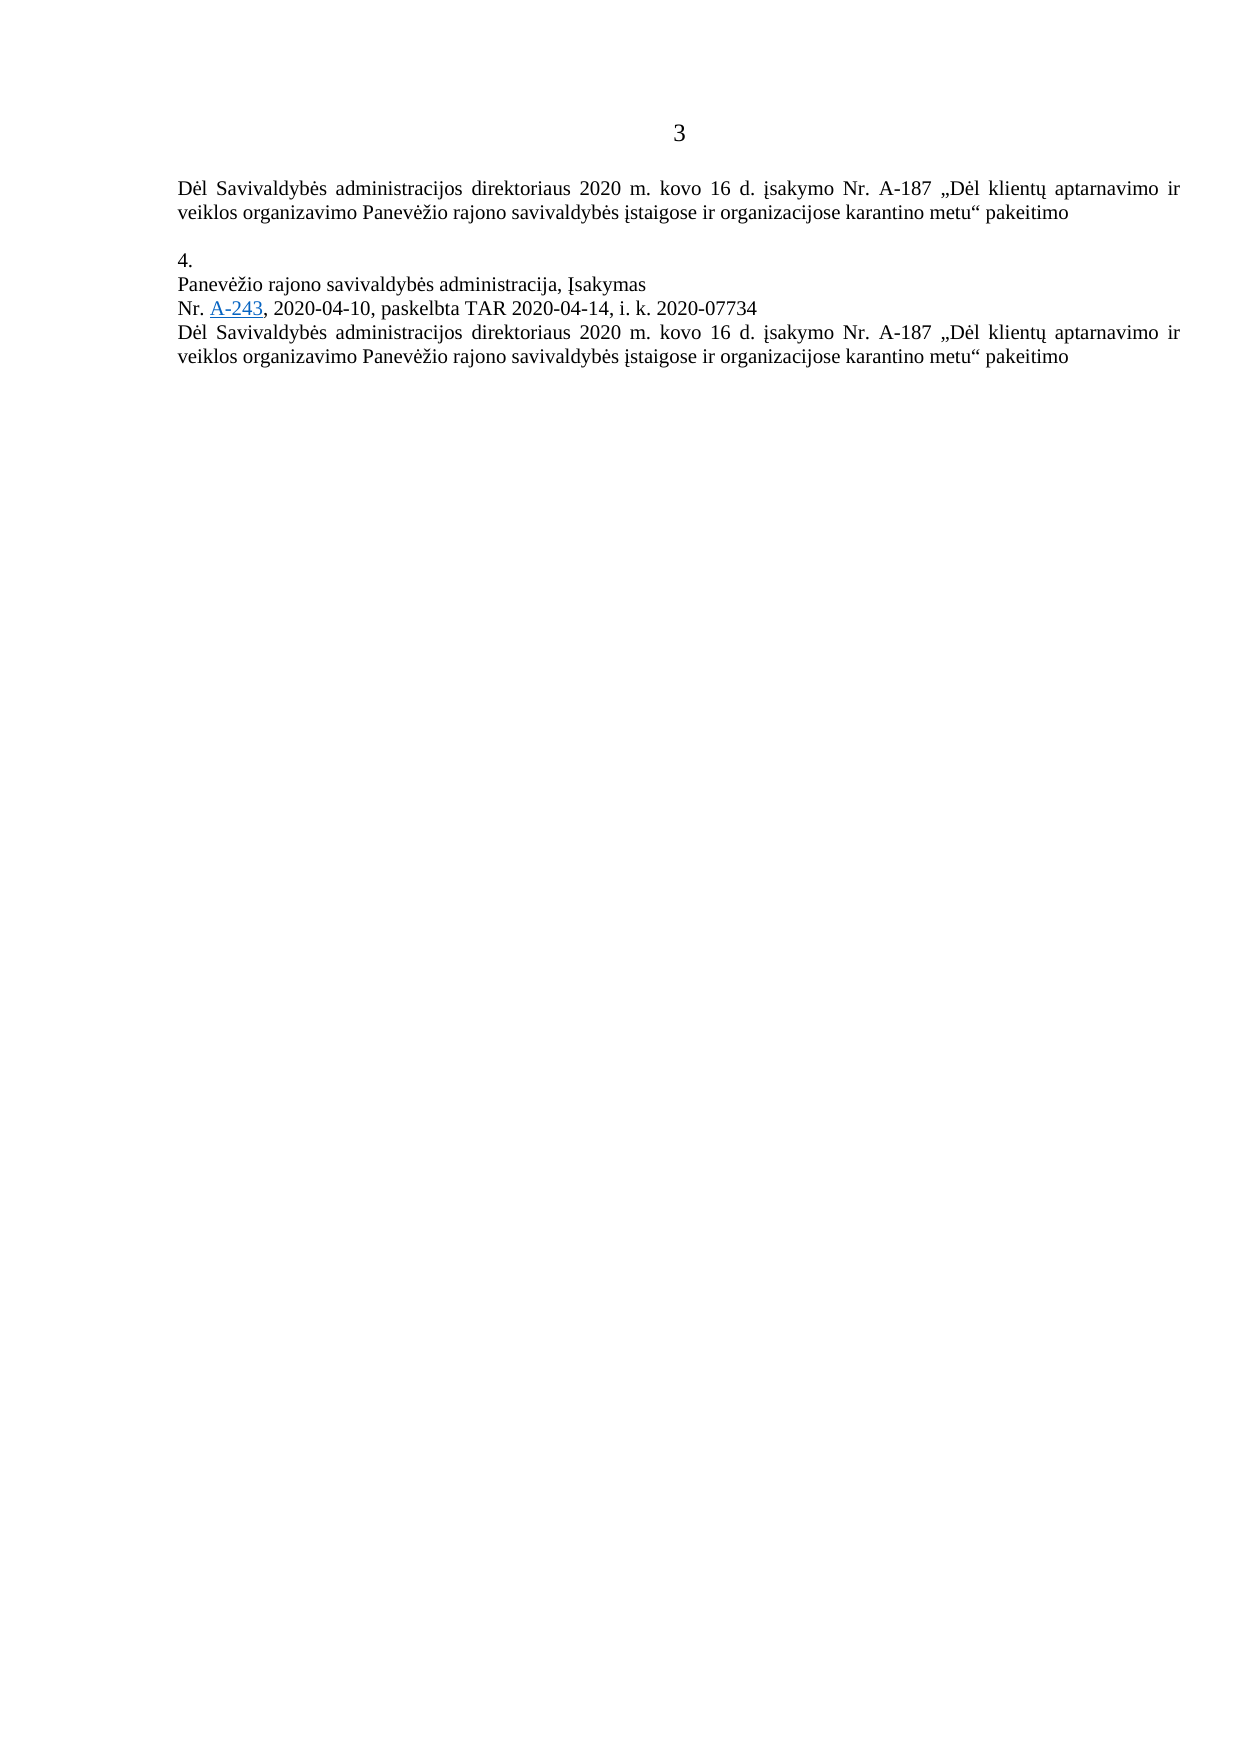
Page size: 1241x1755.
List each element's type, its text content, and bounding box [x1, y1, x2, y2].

text 4. [177, 248, 1181, 272]
text Panevėžio rajono savivaldybės administracija, Įsakymas [177, 272, 1181, 296]
text Dėl Savivaldybės administracijos direktoriaus 2020 m. kovo 16 d. įsakymo Nr. A-187 „Dėl klientų aptarnavimo ir veiklos organizavimo Panevėžio rajono savivaldybės įstaigose ir organizacijose karantino metu“ pakeitimo [177, 320, 1181, 368]
text Nr. A-243, 2020-04-10, paskelbta TAR 2020-04-14, i. k. 2020-07734 [177, 296, 1181, 320]
text Dėl Savivaldybės administracijos direktoriaus 2020 m. kovo 16 d. įsakymo Nr. A-187 „Dėl klientų aptarnavimo ir veiklos organizavimo Panevėžio rajono savivaldybės įstaigose ir organizacijose karantino metu“ pakeitimo [177, 176, 1181, 224]
